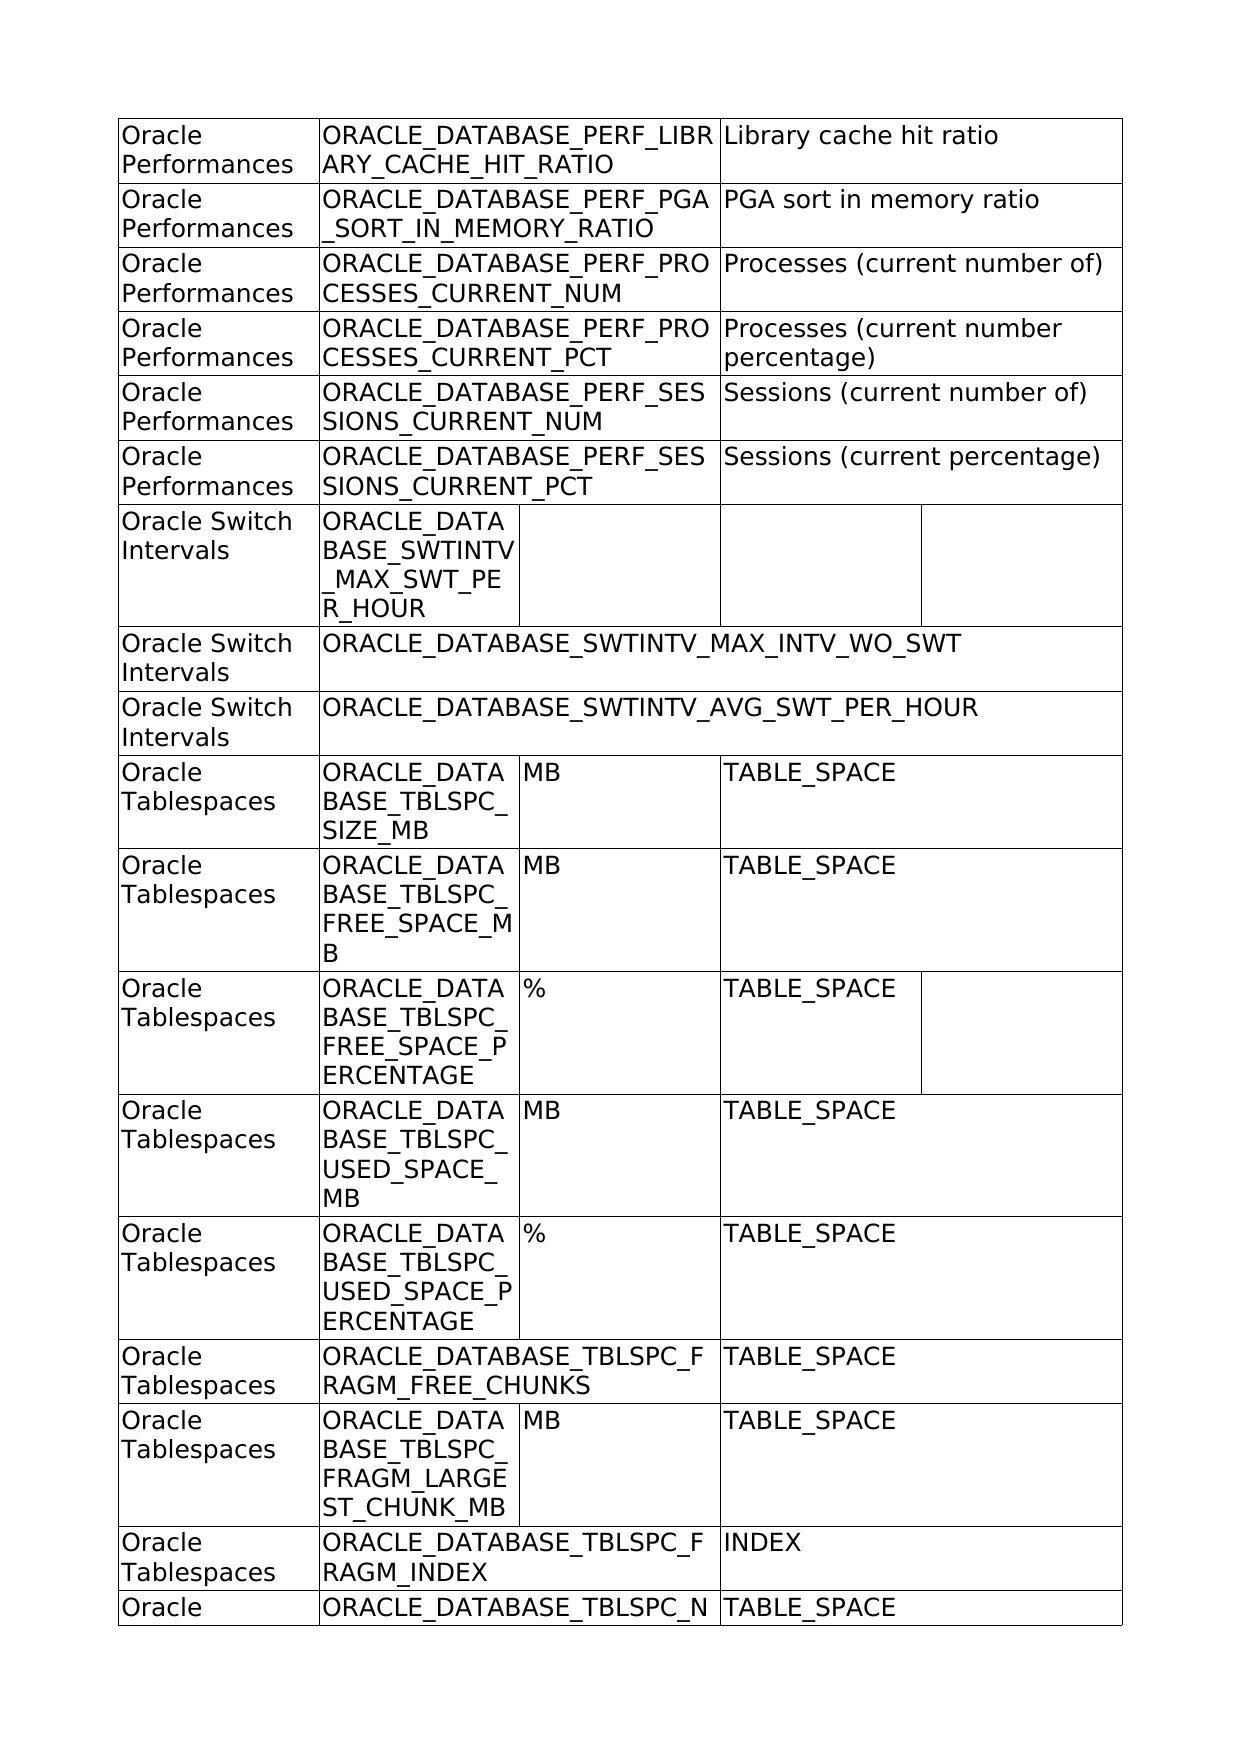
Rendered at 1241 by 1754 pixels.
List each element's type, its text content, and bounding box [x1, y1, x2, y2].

table_cell TABLE_SPACE [721, 756, 1122, 848]
table_cell TABLE_SPACE [721, 1340, 1122, 1403]
table_cell MB [520, 1404, 720, 1526]
table_cell ORACLE_DATABASE_PERF_SESSIONS_CURRENT_PCT [320, 441, 720, 504]
table_cell ORACLE_DATABASE_PERF_PGA_SORT_IN_MEMORY_RATIO [320, 184, 720, 247]
table_cell ORACLE_DATABASE_PERF_LIBRARY_CACHE_HIT_RATIO [320, 119, 720, 182]
table_cell MB [520, 1095, 720, 1216]
table_cell MB [520, 849, 720, 971]
table_cell Oracle Tablespaces [119, 972, 319, 1093]
table_cell Oracle Performances [119, 376, 319, 439]
table_cell INDEX [721, 1527, 1122, 1590]
table_cell Oracle Tablespaces [119, 1217, 319, 1339]
table_cell ORACLE_DATABASE_TBLSPC_USED_SPACE_MB [320, 1095, 519, 1216]
table_cell TABLE_SPACE [721, 1591, 1122, 1625]
table_cell [721, 505, 921, 626]
table_cell ORACLE_DATABASE_TBLSPC_FRAGM_INDEX [320, 1527, 720, 1590]
table_cell Oracle Performances [119, 184, 319, 247]
table_cell ORACLE_DATABASE_TBLSPC_FREE_SPACE_MB [320, 849, 519, 971]
table_cell Oracle Tablespaces [119, 1095, 319, 1216]
table_cell Oracle Switch Intervals [119, 692, 319, 755]
table_cell TABLE_SPACE [721, 849, 1122, 971]
table_cell Oracle Tablespaces [119, 1404, 319, 1526]
table_cell Oracle Tablespaces [119, 756, 319, 848]
table_cell % [520, 972, 720, 1093]
table_cell ORACLE_DATABASE_PERF_PROCESSES_CURRENT_NUM [320, 248, 720, 311]
table_cell Oracle Switch Intervals [119, 627, 319, 691]
table_cell Oracle Tablespaces [119, 1527, 319, 1590]
table_cell TABLE_SPACE [721, 1404, 1122, 1526]
table_cell % [520, 1217, 720, 1339]
table_cell Oracle [119, 1591, 319, 1625]
table_cell ORACLE_DATABASE_PERF_PROCESSES_CURRENT_PCT [320, 312, 720, 375]
table_cell ORACLE_DATABASE_TBLSPC_SIZE_MB [320, 756, 519, 848]
table_cell Processes (current number of) [721, 248, 1122, 311]
table_cell Sessions (current number of) [721, 376, 1122, 439]
table_cell ORACLE_DATABASE_SWTINTV_AVG_SWT_PER_HOUR [320, 692, 1122, 755]
table_cell Processes (current number percentage) [721, 312, 1122, 375]
table_cell [922, 505, 1122, 626]
table_cell Oracle Performances [119, 312, 319, 375]
table_cell TABLE_SPACE [721, 972, 921, 1093]
table_cell ORACLE_DATABASE_TBLSPC_USED_SPACE_PERCENTAGE [320, 1217, 519, 1339]
table_cell TABLE_SPACE [721, 1217, 1122, 1339]
table_cell [520, 505, 720, 626]
table_cell [922, 972, 1122, 1093]
table_cell ORACLE_DATABASE_TBLSPC_FRAGM_LARGEST_CHUNK_MB [320, 1404, 519, 1526]
table_cell Oracle Performances [119, 441, 319, 504]
table_cell Oracle Tablespaces [119, 1340, 319, 1403]
table_cell Oracle Performances [119, 248, 319, 311]
table_cell Oracle Performances [119, 119, 319, 182]
table_cell MB [520, 756, 720, 848]
table_cell ORACLE_DATABASE_TBLSPC_N [320, 1591, 720, 1625]
table_cell ORACLE_DATABASE_TBLSPC_FRAGM_FREE_CHUNKS [320, 1340, 720, 1403]
table_cell ORACLE_DATABASE_PERF_SESSIONS_CURRENT_NUM [320, 376, 720, 439]
table_cell ORACLE_DATABASE_TBLSPC_FREE_SPACE_PERCENTAGE [320, 972, 519, 1093]
table_cell PGA sort in memory ratio [721, 184, 1122, 247]
table_cell Library cache hit ratio [721, 119, 1122, 182]
table_cell Oracle Switch Intervals [119, 505, 319, 626]
table_cell ORACLE_DATABASE_SWTINTV_MAX_SWT_PER_HOUR [320, 505, 519, 626]
table_cell ORACLE_DATABASE_SWTINTV_MAX_INTV_WO_SWT [320, 627, 1122, 691]
table_cell Sessions (current percentage) [721, 441, 1122, 504]
table_cell TABLE_SPACE [721, 1095, 1122, 1216]
table_cell Oracle Tablespaces [119, 849, 319, 971]
